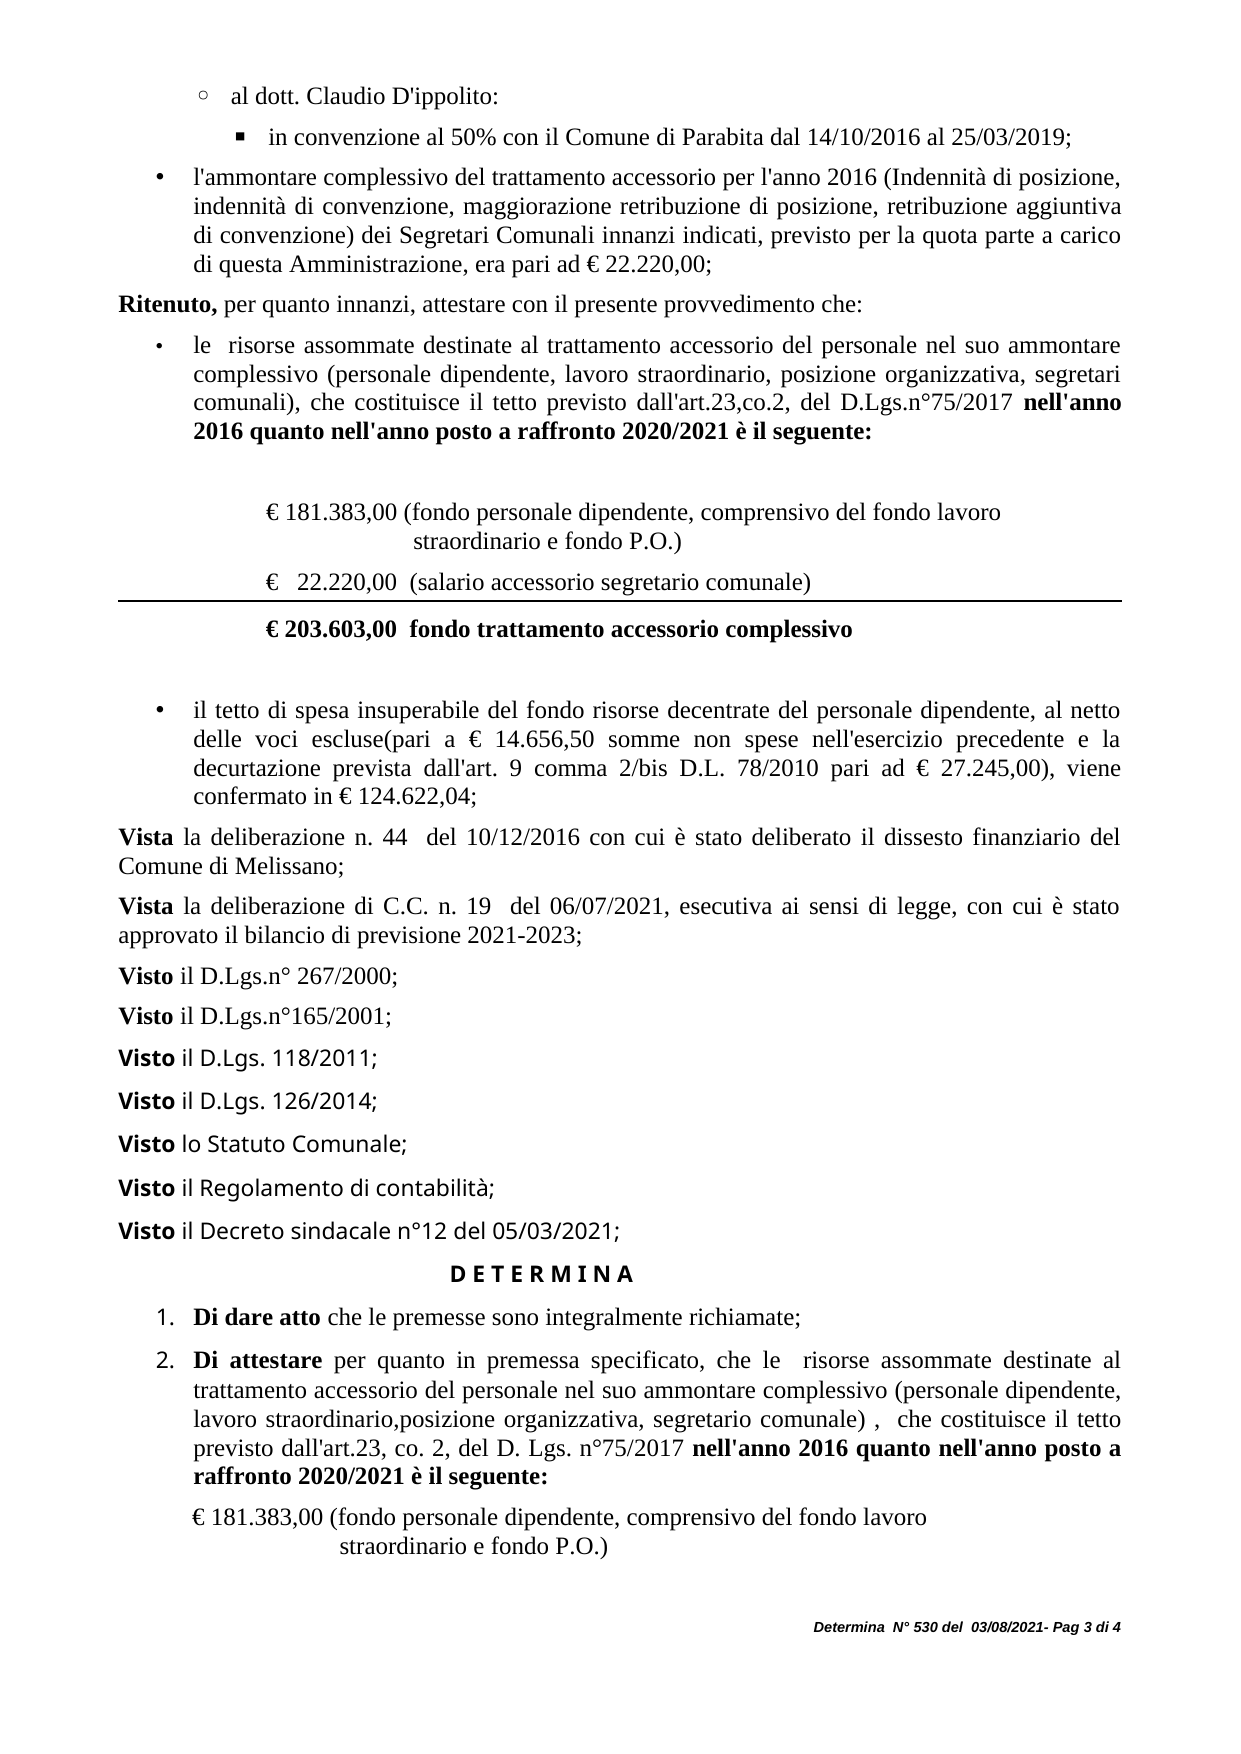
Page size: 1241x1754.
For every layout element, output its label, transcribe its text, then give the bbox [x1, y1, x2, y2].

text € 22.220,00 (salario accessorio segretario comunale) [118, 567, 1122, 600]
text Visto il Regolamento di contabilità; [118, 1171, 1122, 1203]
text Visto il D.Lgs. 118/2011; [118, 1042, 1122, 1073]
list in convenzione al 50% con il Comune di Parabita dal 14/10/2016 al 25/03/2019; [231, 122, 1122, 151]
list al dott. Claudio D'ippolito: [193, 81, 1122, 110]
text Visto il D.Lgs. 126/2014; [118, 1085, 1122, 1116]
list l'ammontare complessivo del trattamento accessorio per l'anno 2016 (Indennità di posizione, indennità di convenzione, maggiorazione retribuzione di posizione, retribuzione aggiuntiva di convenzione) dei Segretari Comunali innanzi indicati, previsto per la quota parte a carico di questa Amministrazione, era pari ad € 22.220,00; [156, 162, 1122, 277]
text € 203.603,00 fondo trattamento accessorio complessivo [118, 614, 1122, 643]
text Visto il D.Lgs.n°165/2001; [118, 1001, 1122, 1030]
list le risorse assommate destinate al trattamento accessorio del personale nel suo ammontare complessivo (personale dipendente, lavoro straordinario, posizione organizzativa, segretari comunali), che costituisce il tetto previsto dall'art.23,co.2, del D.Lgs.n°75/2017 nell'anno 2016 quanto nell'anno posto a raffronto 2020/2021 è il seguente: [156, 330, 1122, 445]
list Di attestare per quanto in premessa specificato, che le risorse assommate destinate al trattamento accessorio del personale nel suo ammontare complessivo (personale dipendente, lavoro straordinario,posizione organizzativa, segretario comunale) , che costituisce il tetto previsto dall'art.23, co. 2, del D. Lgs. n°75/2017 nell'anno 2016 quanto nell'anno posto a raffronto 2020/2021 è il seguente: [156, 1344, 1122, 1490]
text € 181.383,00 (fondo personale dipendente, comprensivo del fondo lavoro straordinario e fondo P.O.) [118, 1502, 1122, 1559]
list il tetto di spesa insuperabile del fondo risorse decentrate del personale dipendente, al netto delle voci escluse(pari a € 14.656,50 somme non spese nell'esercizio precedente e la decurtazione prevista dall'art. 9 comma 2/bis D.L. 78/2010 pari ad € 27.245,00), viene confermato in € 124.622,04; [156, 695, 1122, 810]
text Visto il D.Lgs.n° 267/2000; [118, 961, 1122, 989]
text Vista la deliberazione n. 44 del 10/12/2016 con cui è stato deliberato il dissesto finanziario del Comune di Melissano; [118, 822, 1122, 879]
text D E T E R M I N A [118, 1258, 1122, 1289]
text Vista la deliberazione di C.C. n. 19 del 06/07/2021, esecutiva ai sensi di legge, con cui è stato approvato il bilancio di previsione 2021-2023; [118, 891, 1122, 949]
text Visto il Decreto sindacale n°12 del 05/03/2021; [118, 1214, 1122, 1246]
list Di dare atto che le premesse sono integralmente richiamate; [156, 1301, 1122, 1332]
text Visto lo Statuto Comunale; [118, 1128, 1122, 1159]
text € 181.383,00 (fondo personale dipendente, comprensivo del fondo lavoro straordinario e fondo P.O.) [117, 497, 1122, 555]
text Ritenuto, per quanto innanzi, attestare con il presente provvedimento che: [118, 289, 1122, 318]
